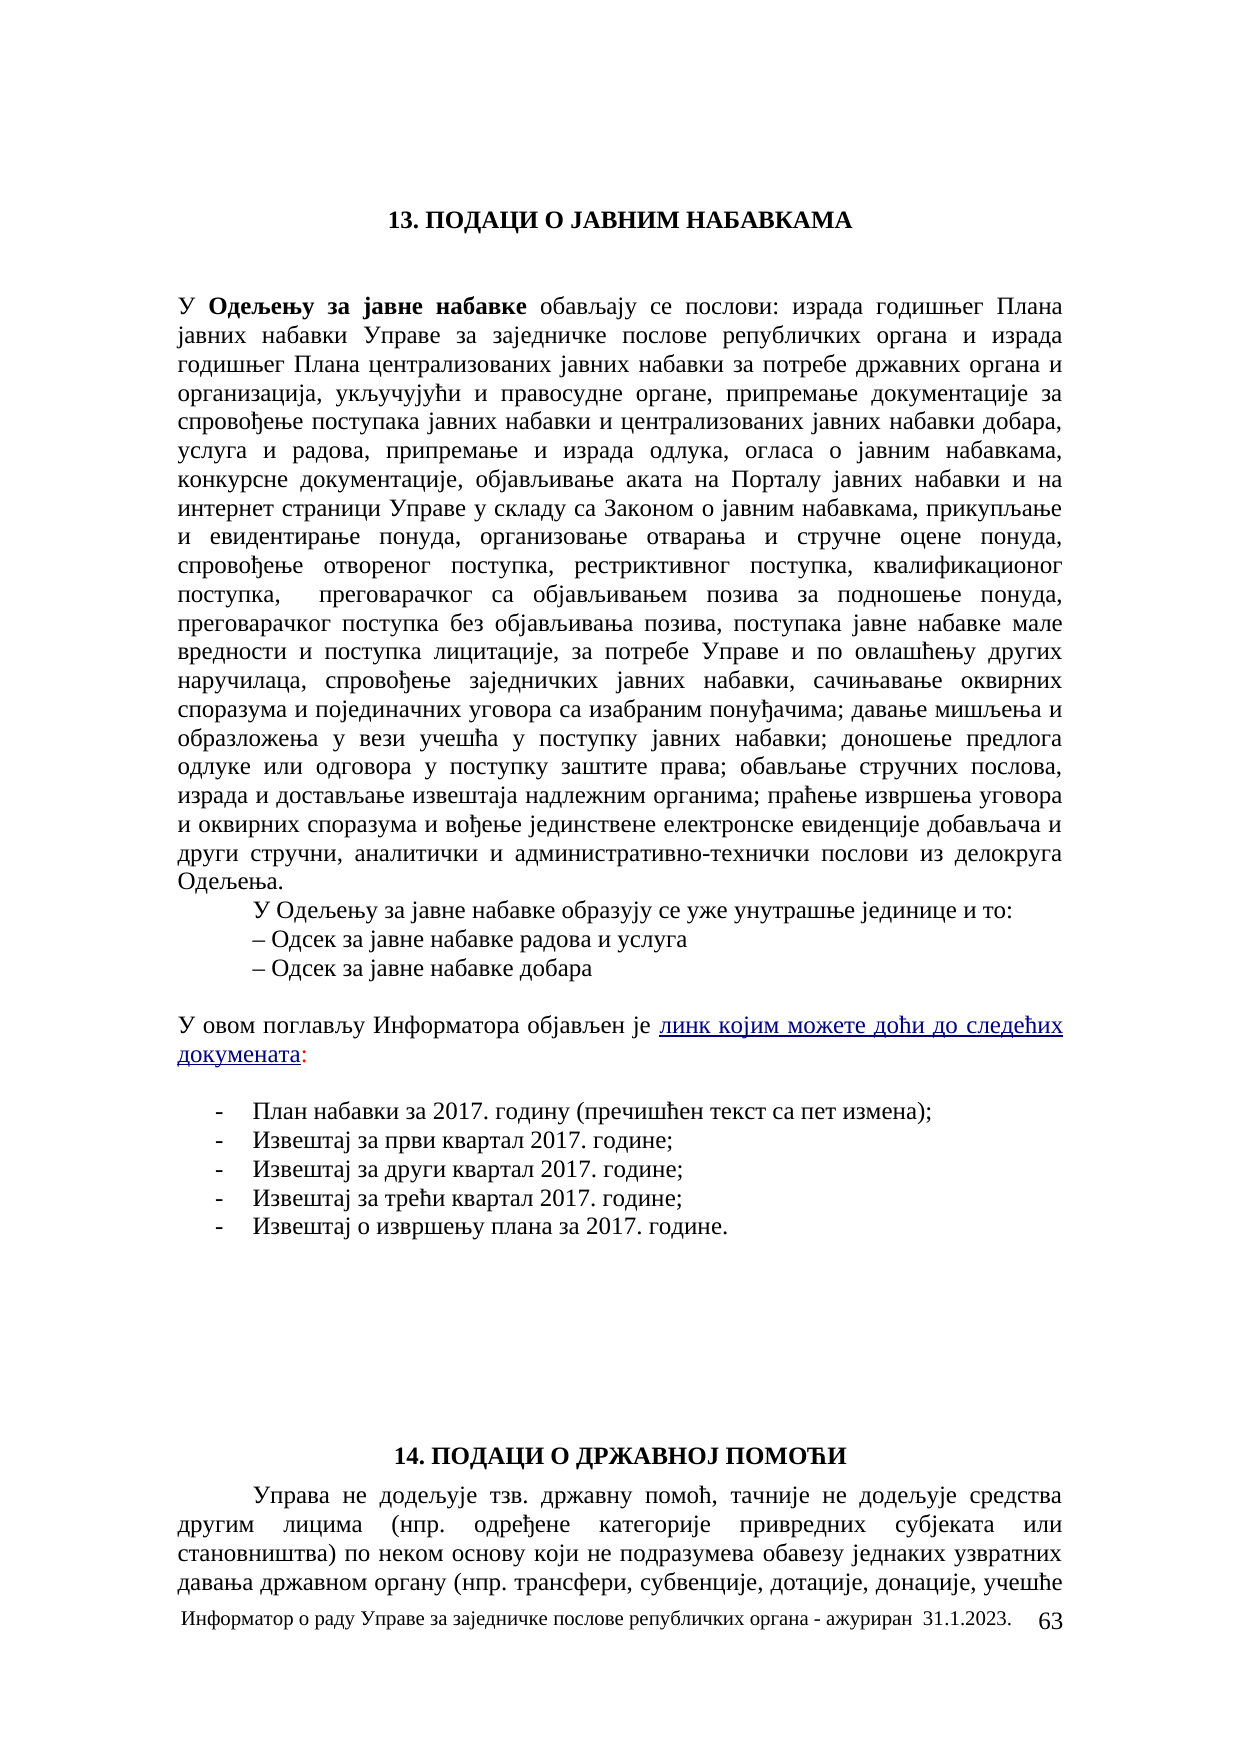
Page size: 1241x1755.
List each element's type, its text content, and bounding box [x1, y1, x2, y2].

text У Одељењу за јавне набавке образују се уже унутрашње јединице и то: [177, 895, 1063, 924]
text Управа не додељује тзв. државну помоћ, тачније не додељује средства другим лицима (нпр. одређене категорије привредних субјеката или становништва) по неком основу који не подразумева обавезу једнаких узвратних давања државном органу (нпр. трансфери, субвенције, дотације, донације, учешће [177, 1481, 1063, 1596]
list Извештај за трећи квартал 2017. године; [215, 1183, 1063, 1211]
text У Одељењу за јавне набавке обављају се послови: израда годишњег Плана јавних набавки Управе за заједничке послове републичких органа и израда годишњег Плана централизованих јавних набавки за потребе државних органа и организација, укључујући и правосудне органе, припремање документације за спровођење поступака јавних набавки и централизованих јавних набавки добара, услуга и радова, припремање и израда одлука, огласа о јавним набавкама, конкурсне документације, објављивање аката на Порталу јавних набавки и на интернет страници Управе у складу са Законом о јавним набавкама, прикупљање и евидентирање понуда, организовање отварања и стручне оцене понуда, спровођење отвореног поступка, рестриктивног поступка, квалификационог поступка, преговарачког са објављивањем позива за подношење понуда, преговарачког поступка без објављивања позива, поступака јавне набавке мале вредности и поступка лицитације, за потребе Управе и по овлашћењу других наручилаца, спровођење заједничких јавних набавки, сачињавање оквирних споразума и појединачних уговора са изабраним понуђачима; давање мишљења и образложења у вези учешћа у поступку јавних набавки; доношење предлога одлуке или одговора у поступку заштите права; обављање стручних послова, израда и достављање извештаја надлежним органима; праћење извршења уговора и оквирних споразума и вођење јединствене електронске евиденције добављача и други стручни, аналитички и административно-технички послови из делокруга Одељења. [177, 291, 1063, 895]
text – Одсек за јавне набавке радова и услуга [177, 924, 1063, 953]
text У овом поглављу Информатора објављен је линк којим можете доћи до следећих докумената: [177, 1010, 1063, 1068]
list Извештај о извршењу плана за 2017. године. [215, 1211, 1063, 1240]
text 14. ПОДАЦИ О ДРЖАВНОЈ ПОМОЋИ [177, 1441, 1063, 1470]
text 13. ПОДАЦИ О ЈАВНИМ НАБАВКАМА [177, 205, 1063, 234]
list План набавки за 2017. годину (пречишћен текст са пет измена); [215, 1096, 1063, 1125]
list Извештај за други квартал 2017. године; [215, 1154, 1063, 1183]
text – Одсек за јавне набавке добара [177, 953, 1063, 981]
list Извештај за први квартал 2017. године; [215, 1125, 1063, 1154]
